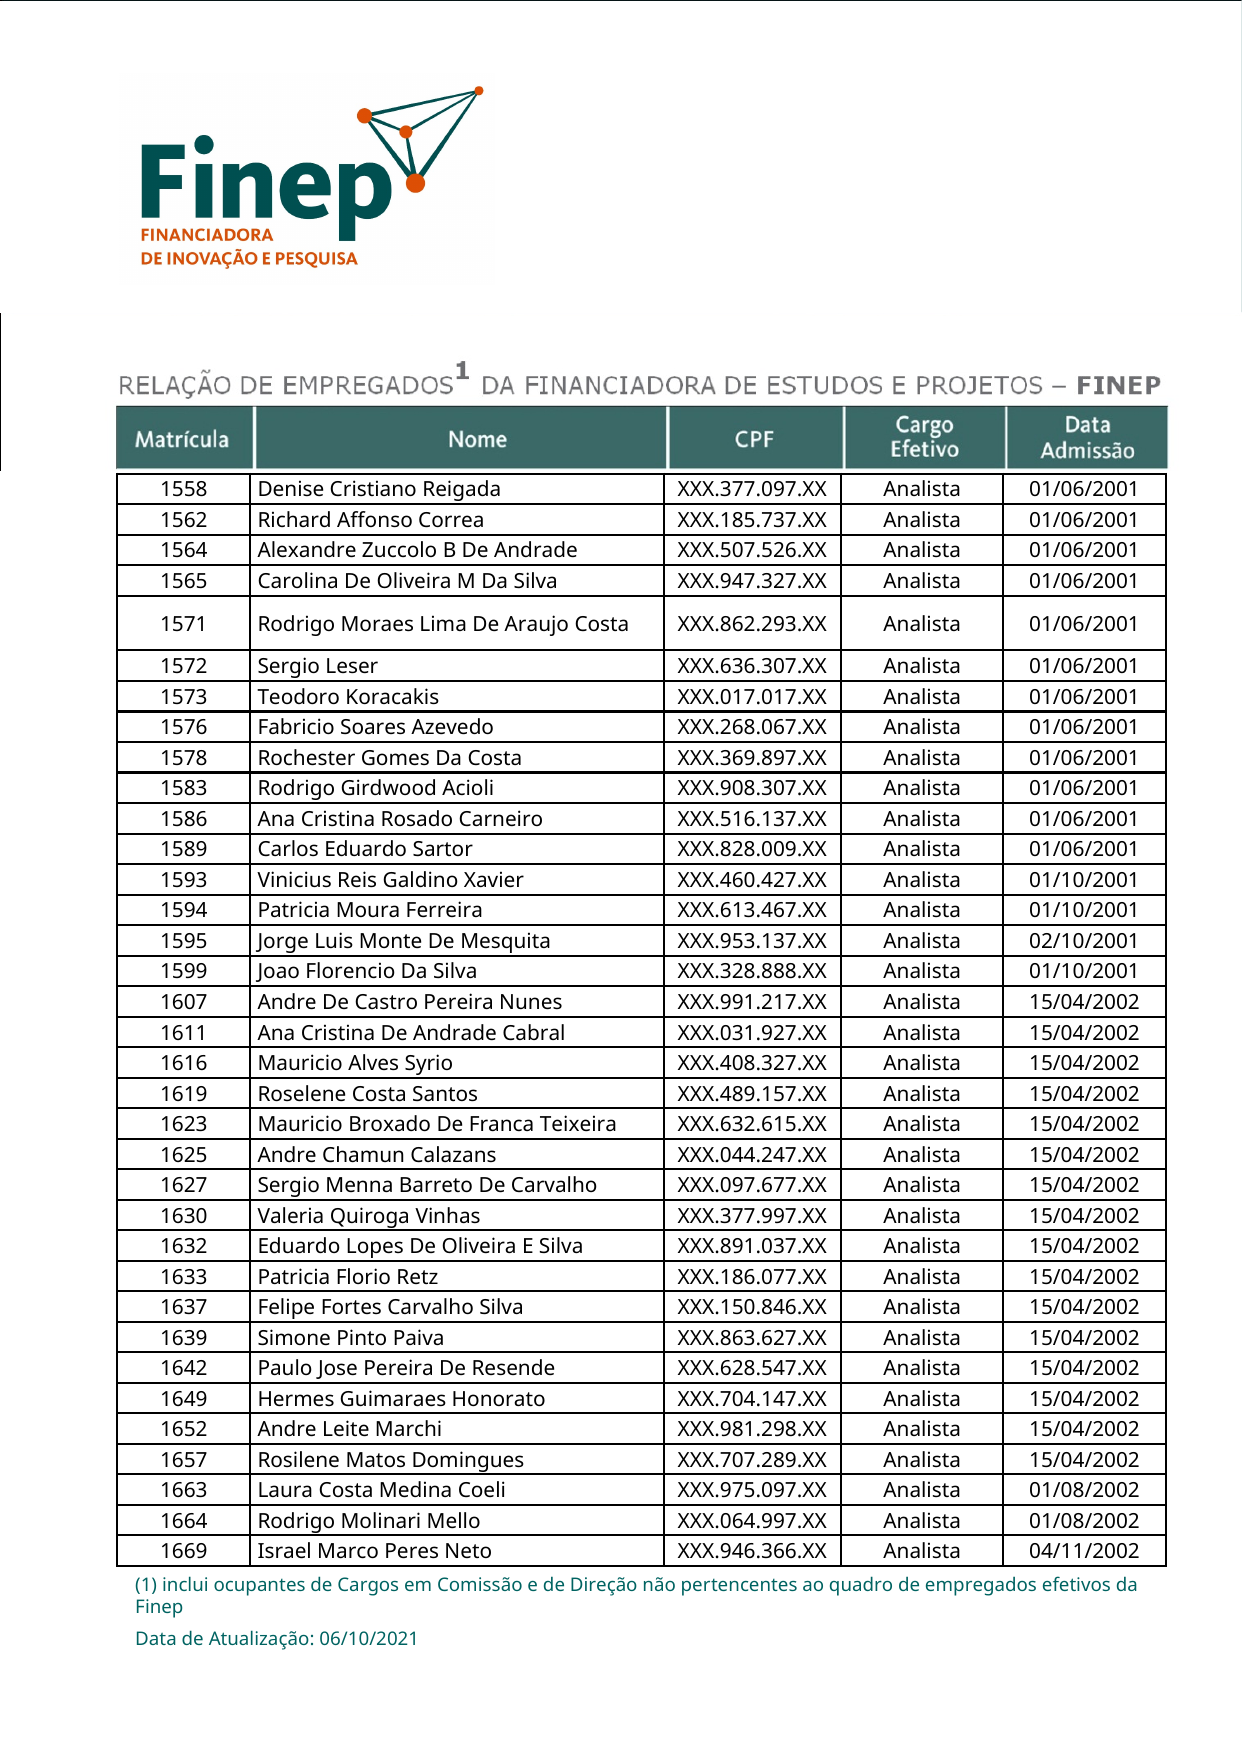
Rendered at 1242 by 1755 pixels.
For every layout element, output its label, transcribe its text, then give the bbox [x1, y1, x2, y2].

table_cell Analista [842, 804, 1002, 832]
table_cell 15/04/2002 [1004, 1292, 1165, 1321]
table_cell 15/04/2002 [1004, 1262, 1165, 1290]
table_cell Rochester Gomes Da Costa [251, 743, 663, 771]
table_cell Analista [842, 713, 1002, 741]
table_cell 15/04/2002 [1004, 1079, 1165, 1107]
table_cell Analista [842, 743, 1002, 771]
table_cell 1619 [118, 1079, 249, 1107]
table_cell Valeria Quiroga Vinhas [251, 1201, 663, 1229]
table_cell 1571 [118, 597, 249, 649]
table_cell XXX.947.327.XX [665, 566, 840, 594]
table_cell 15/04/2002 [1004, 1140, 1165, 1168]
table_cell Analista [842, 1048, 1002, 1077]
table_cell XXX.636.307.XX [665, 651, 840, 680]
table_cell Analista [842, 1140, 1002, 1168]
table_cell Teodoro Koracakis [251, 682, 663, 710]
table_cell Joao Florencio Da Silva [251, 957, 663, 985]
table_cell XXX.516.137.XX [665, 804, 840, 832]
table_cell XXX.613.467.XX [665, 896, 840, 924]
table_cell Sergio Leser [251, 651, 663, 680]
table_cell XXX.017.017.XX [665, 682, 840, 710]
table_cell Simone Pinto Paiva [251, 1323, 663, 1351]
table_cell Analista [842, 651, 1002, 680]
table_cell 15/04/2002 [1004, 1231, 1165, 1260]
table_cell Hermes Guimaraes Honorato [251, 1384, 663, 1412]
table_cell Analista [842, 1353, 1002, 1382]
table_cell Andre Chamun Calazans [251, 1140, 663, 1168]
table_cell Denise Cristiano Reigada [251, 475, 663, 503]
table_cell 01/06/2001 [1004, 566, 1165, 594]
table_cell XXX.946.366.XX [665, 1536, 840, 1565]
table_cell 15/04/2002 [1004, 1414, 1165, 1443]
table_cell Analista [842, 1384, 1002, 1412]
table_cell 1649 [118, 1384, 249, 1412]
table_cell 01/10/2001 [1004, 957, 1165, 985]
table_cell 15/04/2002 [1004, 1201, 1165, 1229]
table_cell XXX.186.077.XX [665, 1262, 840, 1290]
table_cell Analista [842, 865, 1002, 893]
table_cell Sergio Menna Barreto De Carvalho [251, 1170, 663, 1199]
table_cell XXX.862.293.XX [665, 597, 840, 649]
table_cell 04/11/2002 [1004, 1536, 1165, 1565]
table_cell Analista [842, 987, 1002, 1016]
table_cell Analista [842, 566, 1002, 594]
table_cell 15/04/2002 [1004, 1384, 1165, 1412]
table_cell XXX.828.009.XX [665, 835, 840, 863]
table_cell XXX.704.147.XX [665, 1384, 840, 1412]
table_cell 01/06/2001 [1004, 475, 1165, 503]
table_cell XXX.377.097.XX [665, 475, 840, 503]
table_cell XXX.953.137.XX [665, 926, 840, 954]
table_cell Analista [842, 505, 1002, 533]
table_cell XXX.328.888.XX [665, 957, 840, 985]
table_cell Rodrigo Moraes Lima De Araujo Costa [251, 597, 663, 649]
table_cell 01/06/2001 [1004, 835, 1165, 863]
table_cell XXX.975.097.XX [665, 1475, 840, 1504]
table_cell 1565 [118, 566, 249, 594]
table_cell Patricia Florio Retz [251, 1262, 663, 1290]
table_cell XXX.981.298.XX [665, 1414, 840, 1443]
table_cell 1583 [118, 774, 249, 802]
table_cell Analista [842, 835, 1002, 863]
table_cell 01/06/2001 [1004, 536, 1165, 564]
table_cell 1564 [118, 536, 249, 564]
table_cell 1572 [118, 651, 249, 680]
table_cell 1625 [118, 1140, 249, 1168]
table_cell 1576 [118, 713, 249, 741]
table_cell XXX.369.897.XX [665, 743, 840, 771]
table_cell XXX.377.997.XX [665, 1201, 840, 1229]
table_cell 1630 [118, 1201, 249, 1229]
table_cell 1633 [118, 1262, 249, 1290]
table_cell Richard Affonso Correa [251, 505, 663, 533]
table_cell Analista [842, 926, 1002, 954]
table_cell 1616 [118, 1048, 249, 1077]
table_cell 01/06/2001 [1004, 804, 1165, 832]
table_cell 01/06/2001 [1004, 774, 1165, 802]
table_cell XXX.460.427.XX [665, 865, 840, 893]
table_cell Analista [842, 1475, 1002, 1504]
table_cell 1573 [118, 682, 249, 710]
table_cell 15/04/2002 [1004, 987, 1165, 1016]
table_cell XXX.097.677.XX [665, 1170, 840, 1199]
table_cell 1589 [118, 835, 249, 863]
table_cell 1558 [118, 475, 249, 503]
table_cell 01/06/2001 [1004, 505, 1165, 533]
table_cell Rosilene Matos Domingues [251, 1445, 663, 1473]
table_cell 1663 [118, 1475, 249, 1504]
table_cell 01/10/2001 [1004, 865, 1165, 893]
table_cell Rodrigo Molinari Mello [251, 1506, 663, 1534]
table_cell 15/04/2002 [1004, 1353, 1165, 1382]
table_cell Analista [842, 1536, 1002, 1565]
table_cell 1578 [118, 743, 249, 771]
table_cell XXX.408.327.XX [665, 1048, 840, 1077]
table_cell 1595 [118, 926, 249, 954]
table_cell 15/04/2002 [1004, 1170, 1165, 1199]
table_cell 1594 [118, 896, 249, 924]
table_cell Rodrigo Girdwood Acioli [251, 774, 663, 802]
table_cell Ana Cristina De Andrade Cabral [251, 1018, 663, 1046]
table_cell Israel Marco Peres Neto [251, 1536, 663, 1565]
table_cell XXX.268.067.XX [665, 713, 840, 741]
table_cell Analista [842, 1445, 1002, 1473]
table_cell Eduardo Lopes De Oliveira E Silva [251, 1231, 663, 1260]
table_cell Jorge Luis Monte De Mesquita [251, 926, 663, 954]
table_cell 1657 [118, 1445, 249, 1473]
table_cell Paulo Jose Pereira De Resende [251, 1353, 663, 1382]
table_cell 1652 [118, 1414, 249, 1443]
table_cell Mauricio Broxado De Franca Teixeira [251, 1109, 663, 1138]
table_cell Analista [842, 475, 1002, 503]
table_cell Analista [842, 1323, 1002, 1351]
table_cell Patricia Moura Ferreira [251, 896, 663, 924]
table_cell 01/06/2001 [1004, 682, 1165, 710]
table_cell 01/06/2001 [1004, 743, 1165, 771]
table_cell 1611 [118, 1018, 249, 1046]
table_cell 1623 [118, 1109, 249, 1138]
table_cell 15/04/2002 [1004, 1445, 1165, 1473]
table_cell 01/08/2002 [1004, 1475, 1165, 1504]
table_cell XXX.507.526.XX [665, 536, 840, 564]
table_cell XXX.863.627.XX [665, 1323, 840, 1351]
table_cell XXX.064.997.XX [665, 1506, 840, 1534]
table_cell Carolina De Oliveira M Da Silva [251, 566, 663, 594]
table_cell Analista [842, 1414, 1002, 1443]
table_cell XXX.628.547.XX [665, 1353, 840, 1382]
table_cell Analista [842, 682, 1002, 710]
table_cell XXX.031.927.XX [665, 1018, 840, 1046]
table_cell 01/06/2001 [1004, 651, 1165, 680]
table_cell 1637 [118, 1292, 249, 1321]
table_cell Fabricio Soares Azevedo [251, 713, 663, 741]
table_cell Analista [842, 1018, 1002, 1046]
table_cell Analista [842, 1262, 1002, 1290]
table_cell XXX.991.217.XX [665, 987, 840, 1016]
table_cell 1562 [118, 505, 249, 533]
table_cell 15/04/2002 [1004, 1323, 1165, 1351]
table_cell XXX.150.846.XX [665, 1292, 840, 1321]
table_cell XXX.707.289.XX [665, 1445, 840, 1473]
table_cell 1593 [118, 865, 249, 893]
table_cell 1627 [118, 1170, 249, 1199]
table_cell 1639 [118, 1323, 249, 1351]
table_cell 1632 [118, 1231, 249, 1260]
table_cell 15/04/2002 [1004, 1048, 1165, 1077]
table_cell Analista [842, 957, 1002, 985]
table_cell Vinicius Reis Galdino Xavier [251, 865, 663, 893]
table_cell 1642 [118, 1353, 249, 1382]
table_cell 1599 [118, 957, 249, 985]
table_cell Analista [842, 1201, 1002, 1229]
table_cell Analista [842, 774, 1002, 802]
table_cell 1586 [118, 804, 249, 832]
table_cell Roselene Costa Santos [251, 1079, 663, 1107]
table_cell Laura Costa Medina Coeli [251, 1475, 663, 1504]
table_cell XXX.632.615.XX [665, 1109, 840, 1138]
table_cell Mauricio Alves Syrio [251, 1048, 663, 1077]
table_cell XXX.908.307.XX [665, 774, 840, 802]
table_cell Andre De Castro Pereira Nunes [251, 987, 663, 1016]
table_cell Carlos Eduardo Sartor [251, 835, 663, 863]
table_cell 15/04/2002 [1004, 1109, 1165, 1138]
table_cell 15/04/2002 [1004, 1018, 1165, 1046]
table_cell Analista [842, 597, 1002, 649]
table_cell 02/10/2001 [1004, 926, 1165, 954]
table_cell Analista [842, 1292, 1002, 1321]
table_cell Alexandre Zuccolo B De Andrade [251, 536, 663, 564]
table_cell 1669 [118, 1536, 249, 1565]
table_cell Analista [842, 1109, 1002, 1138]
table_cell Analista [842, 536, 1002, 564]
table_cell Analista [842, 1231, 1002, 1260]
table_cell Analista [842, 1079, 1002, 1107]
table_cell 01/08/2002 [1004, 1506, 1165, 1534]
table_cell Analista [842, 1506, 1002, 1534]
table_cell 01/06/2001 [1004, 713, 1165, 741]
table_cell 1607 [118, 987, 249, 1016]
table_cell Andre Leite Marchi [251, 1414, 663, 1443]
table_cell Analista [842, 896, 1002, 924]
table_cell XXX.489.157.XX [665, 1079, 840, 1107]
table_cell XXX.044.247.XX [665, 1140, 840, 1168]
table_cell XXX.891.037.XX [665, 1231, 840, 1260]
table_cell Ana Cristina Rosado Carneiro [251, 804, 663, 832]
table_cell 01/10/2001 [1004, 896, 1165, 924]
table_cell Felipe Fortes Carvalho Silva [251, 1292, 663, 1321]
table_cell Analista [842, 1170, 1002, 1199]
table_cell 01/06/2001 [1004, 597, 1165, 649]
table_cell XXX.185.737.XX [665, 505, 840, 533]
table_cell 1664 [118, 1506, 249, 1534]
